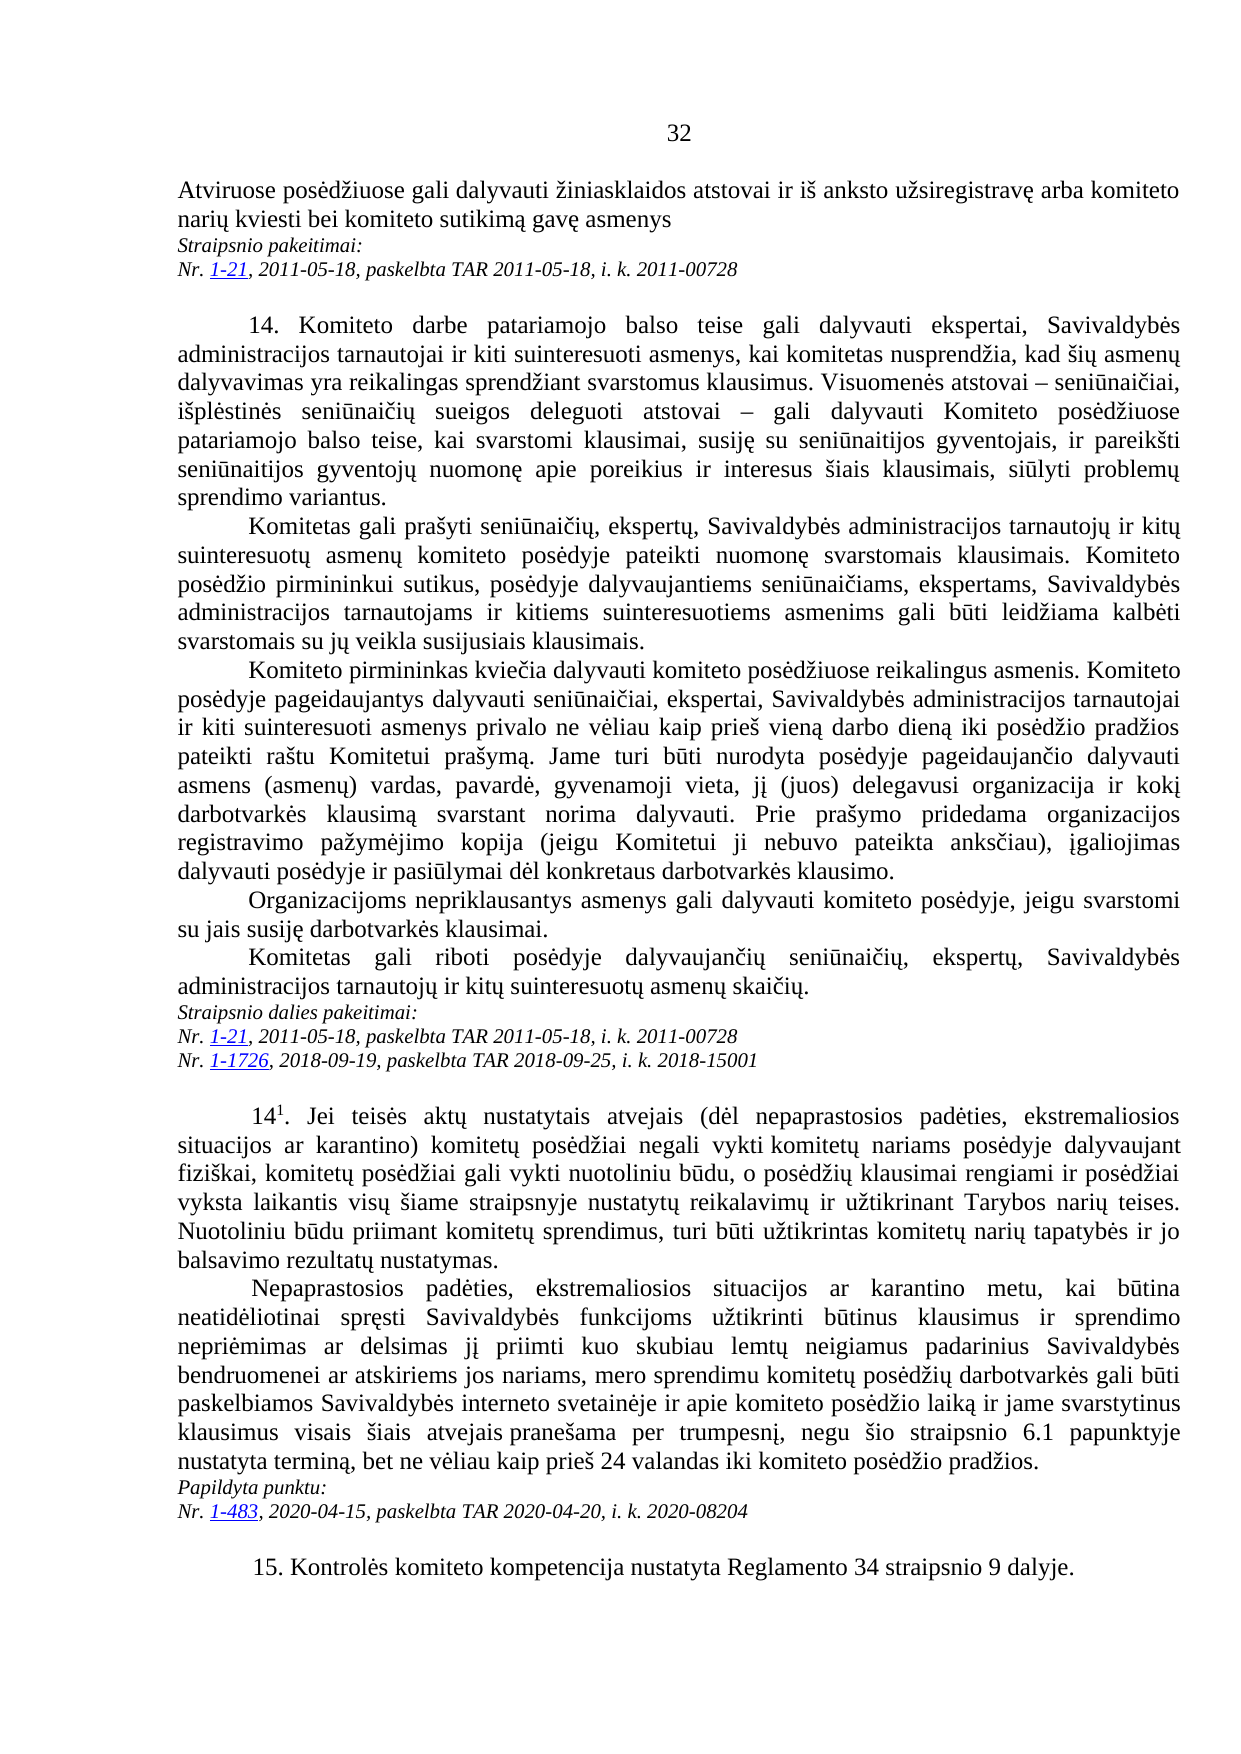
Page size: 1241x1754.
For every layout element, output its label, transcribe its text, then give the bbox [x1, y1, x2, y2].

text Straipsnio dalies pakeitimai: [177, 1000, 1181, 1024]
text Nr. 1-1726, 2018-09-19, paskelbta TAR 2018-09-25, i. k. 2018-15001 [177, 1048, 1181, 1072]
text Nr. 1-21, 2011-05-18, paskelbta TAR 2011-05-18, i. k. 2011-00728 [177, 257, 1181, 281]
text Papildyta punktu: [177, 1475, 1181, 1499]
text Nepaprastosios padėties, ekstremaliosios situacijos ar karantino metu, kai būtina neatidėliotinai spręsti Savivaldybės funkcijoms užtikrinti būtinus klausimus ir sprendimo nepriėmimas ar delsimas jį priimti kuo skubiau lemtų neigiamus padarinius Savivaldybės bendruomenei ar atskiriems jos nariams, mero sprendimu komitetų posėdžių darbotvarkės gali būti paskelbiamos Savivaldybės interneto svetainėje ir apie komiteto posėdžio laiką ir jame svarstytinus klausimus visais šiais atvejais pranešama per trumpesnį, negu šio straipsnio 6.1 papunktyje nustatyta terminą, bet ne vėliau kaip prieš 24 valandas iki komiteto posėdžio pradžios. [177, 1273, 1181, 1475]
text Straipsnio pakeitimai: [177, 233, 1181, 257]
text 14. Komiteto darbe patariamojo balso teise gali dalyvauti ekspertai, Savivaldybės administracijos tarnautojai ir kiti suinteresuoti asmenys, kai komitetas nusprendžia, kad šių asmenų dalyvavimas yra reikalingas sprendžiant svarstomus klausimus. Visuomenės atstovai – seniūnaičiai, išplėstinės seniūnaičių sueigos deleguoti atstovai ‒ gali dalyvauti Komiteto posėdžiuose patariamojo balso teise, kai svarstomi klausimai, susiję su seniūnaitijos gyventojais, ir pareikšti seniūnaitijos gyventojų nuomonę apie poreikius ir interesus šiais klausimais, siūlyti problemų sprendimo variantus. [177, 310, 1181, 511]
text Komitetas gali prašyti seniūnaičių, ekspertų, Savivaldybės administracijos tarnautojų ir kitų suinteresuotų asmenų komiteto posėdyje pateikti nuomonę svarstomais klausimais. Komiteto posėdžio pirmininkui sutikus, posėdyje dalyvaujantiems seniūnaičiams, ekspertams, Savivaldybės administracijos tarnautojams ir kitiems suinteresuotiems asmenims gali būti leidžiama kalbėti svarstomais su jų veikla susijusiais klausimais. [177, 511, 1181, 655]
text Nr. 1-21, 2011-05-18, paskelbta TAR 2011-05-18, i. k. 2011-00728 [177, 1024, 1181, 1048]
text Nr. 1-483, 2020-04-15, paskelbta TAR 2020-04-20, i. k. 2020-08204 [177, 1499, 1181, 1523]
text Komiteto pirmininkas kviečia dalyvauti komiteto posėdžiuose reikalingus asmenis. Komiteto posėdyje pageidaujantys dalyvauti seniūnaičiai, ekspertai, Savivaldybės administracijos tarnautojai ir kiti suinteresuoti asmenys privalo ne vėliau kaip prieš vieną darbo dieną iki posėdžio pradžios pateikti raštu Komitetui prašymą. Jame turi būti nurodyta posėdyje pageidaujančio dalyvauti asmens (asmenų) vardas, pavardė, gyvenamoji vieta, jį (juos) delegavusi organizacija ir kokį darbotvarkės klausimą svarstant norima dalyvauti. Prie prašymo pridedama organizacijos registravimo pažymėjimo kopija (jeigu Komitetui ji nebuvo pateikta anksčiau), įgaliojimas dalyvauti posėdyje ir pasiūlymai dėl konkretaus darbotvarkės klausimo. [177, 655, 1181, 885]
text Atviruose posėdžiuose gali dalyvauti žiniasklaidos atstovai ir iš anksto užsiregistravę arba komiteto narių kviesti bei komiteto sutikimą gavę asmenys [177, 176, 1181, 233]
text 15. Kontrolės komiteto kompetencija nustatyta Reglamento 34 straipsnio 9 dalyje. [177, 1552, 1181, 1580]
text Komitetas gali riboti posėdyje dalyvaujančių seniūnaičių, ekspertų, Savivaldybės administracijos tarnautojų ir kitų suinteresuotų asmenų skaičių. [177, 942, 1181, 1000]
text Organizacijoms nepriklausantys asmenys gali dalyvauti komiteto posėdyje, jeigu svarstomi su jais susiję darbotvarkės klausimai. [177, 885, 1181, 942]
text 141. Jei teisės aktų nustatytais atvejais (dėl nepaprastosios padėties, ekstremaliosios situacijos ar karantino) komitetų posėdžiai negali vykti komitetų nariams posėdyje dalyvaujant fiziškai, komitetų posėdžiai gali vykti nuotoliniu būdu, o posėdžių klausimai rengiami ir posėdžiai vyksta laikantis visų šiame straipsnyje nustatytų reikalavimų ir užtikrinant Tarybos narių teises. Nuotoliniu būdu priimant komitetų sprendimus, turi būti užtikrintas komitetų narių tapatybės ir jo balsavimo rezultatų nustatymas. [177, 1101, 1181, 1273]
